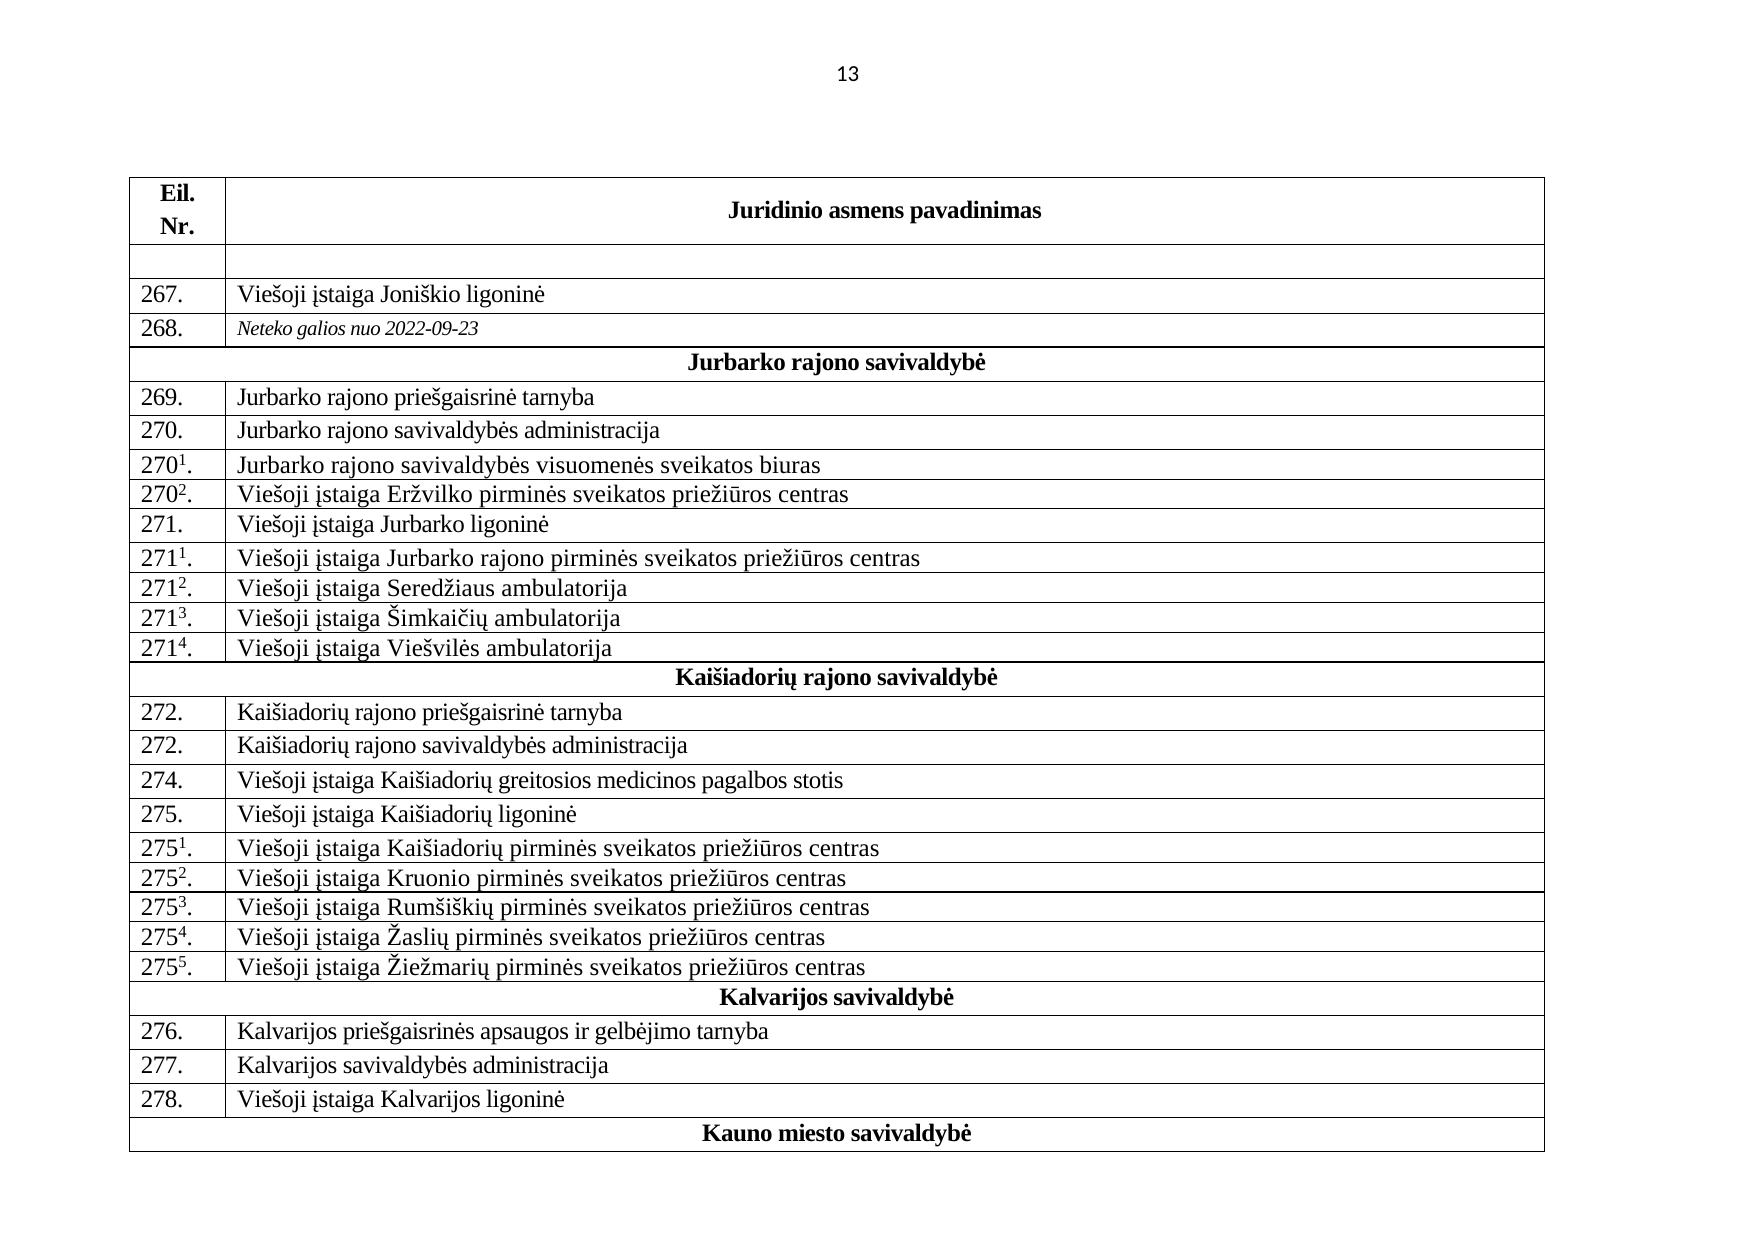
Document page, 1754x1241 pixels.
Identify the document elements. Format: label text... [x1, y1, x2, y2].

table_cell Viešoji įstaiga Kalvarijos ligoninė [226, 1084, 1544, 1117]
table_cell Jurbarko rajono savivaldybės visuomenės sveikatos biuras [226, 450, 1544, 478]
table_cell 2714. [130, 633, 225, 661]
table_cell 271. [130, 509, 225, 542]
table_cell 276. [130, 1016, 225, 1049]
table_cell 2711. [130, 543, 225, 572]
table_cell Viešoji įstaiga Viešvilės ambulatorija [226, 633, 1544, 661]
table_cell 2713. [130, 603, 225, 632]
table_cell Viešoji įstaiga Rumšiškių pirminės sveikatos priežiūros centras [226, 893, 1544, 921]
table_header Eil. Nr. [130, 178, 225, 244]
table_cell Kalvarijos savivaldybės administracija [226, 1050, 1544, 1083]
table_cell Viešoji įstaiga Joniškio ligoninė [226, 279, 1544, 312]
table_cell Viešoji įstaiga Kaišiadorių ligoninė [226, 799, 1544, 832]
table_cell 272. [130, 731, 225, 764]
table_cell Jurbarko rajono priešgaisrinė tarnyba [226, 382, 1544, 414]
table_cell Viešoji įstaiga Kruonio pirminės sveikatos priežiūros centras [226, 863, 1544, 891]
table_cell 2701. [130, 450, 225, 478]
table_cell 275. [130, 799, 225, 832]
table_cell 2712. [130, 573, 225, 602]
table_cell Viešoji įstaiga Jurbarko rajono pirminės sveikatos priežiūros centras [226, 543, 1544, 572]
table_cell [130, 245, 225, 278]
table_cell 274. [130, 765, 225, 798]
table_cell [226, 245, 1544, 278]
table_cell 272. [130, 697, 225, 729]
table_cell Viešoji įstaiga Žiežmarių pirminės sveikatos priežiūros centras [226, 952, 1544, 981]
table_cell 268. [130, 314, 225, 346]
table_cell Neteko galios nuo 2022-09-23 [226, 314, 1544, 346]
table_cell 2754. [130, 922, 225, 951]
table_cell 2702. [130, 480, 225, 508]
table_cell Kaišiadorių rajono savivaldybės administracija [226, 731, 1544, 764]
table_cell 267. [130, 279, 225, 312]
table_cell Viešoji įstaiga Kaišiadorių greitosios medicinos pagalbos stotis [226, 765, 1544, 798]
table_cell Viešoji įstaiga Jurbarko ligoninė [226, 509, 1544, 542]
table_cell Kauno miesto savivaldybė [130, 1118, 1544, 1151]
table_cell 270. [130, 416, 225, 449]
table_cell Viešoji įstaiga Kaišiadorių pirminės sveikatos priežiūros centras [226, 833, 1544, 862]
table_cell 278. [130, 1084, 225, 1117]
table_cell 2752. [130, 863, 225, 891]
table_cell Viešoji įstaiga Eržvilko pirminės sveikatos priežiūros centras [226, 480, 1544, 508]
table_cell Viešoji įstaiga Šimkaičių ambulatorija [226, 603, 1544, 632]
table_cell 2755. [130, 952, 225, 981]
table_cell 269. [130, 382, 225, 414]
table_cell Kaišiadorių rajono priešgaisrinė tarnyba [226, 697, 1544, 729]
table_cell 277. [130, 1050, 225, 1083]
table_cell Kalvarijos savivaldybė [130, 982, 1544, 1015]
table_cell Jurbarko rajono savivaldybė [130, 348, 1544, 381]
table_header Juridinio asmens pavadinimas [226, 178, 1544, 244]
table_cell 2751. [130, 833, 225, 862]
table_cell Viešoji įstaiga Seredžiaus ambulatorija [226, 573, 1544, 602]
table_cell Kalvarijos priešgaisrinės apsaugos ir gelbėjimo tarnyba [226, 1016, 1544, 1049]
table_cell 2753. [130, 893, 225, 921]
table_cell Viešoji įstaiga Žaslių pirminės sveikatos priežiūros centras [226, 922, 1544, 951]
table_cell Jurbarko rajono savivaldybės administracija [226, 416, 1544, 449]
table_cell Kaišiadorių rajono savivaldybė [130, 663, 1544, 696]
